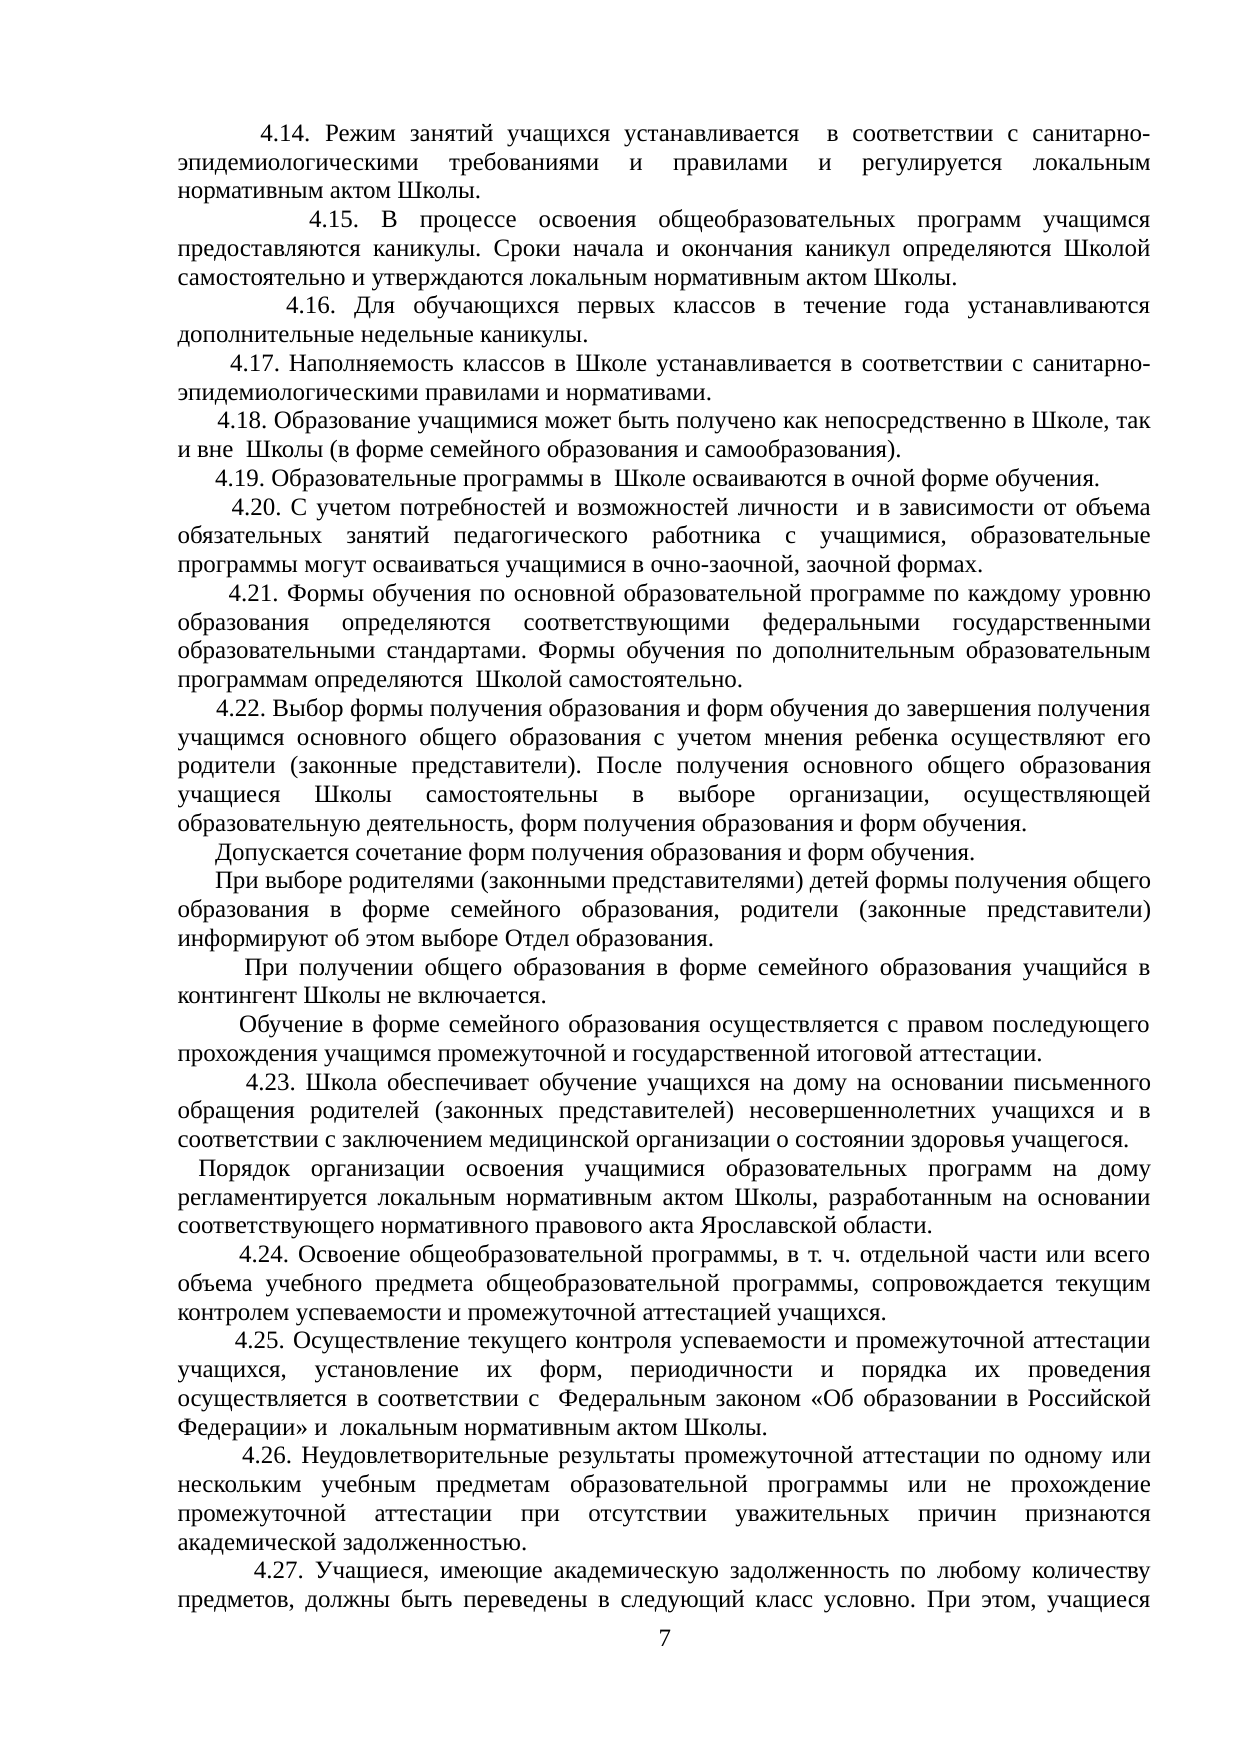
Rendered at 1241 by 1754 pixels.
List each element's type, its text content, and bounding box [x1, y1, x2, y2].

text 4.25. Осуществление текущего контроля успеваемости и промежуточной аттестации учащихся, установление их форм, периодичности и порядка их проведения осуществляется в соответствии с Федеральным законом «Об образовании в Российской Федерации» и локальным нормативным актом Школы. [177, 1326, 1152, 1441]
text 4.18. Образование учащимися может быть получено как непосредственно в Школе, так и вне Школы (в форме семейного образования и самообразования). [177, 406, 1152, 463]
text 4.27. Учащиеся, имеющие академическую задолженность по любому количеству предметов, должны быть переведены в следующий класс условно. При этом, учащиеся [177, 1556, 1152, 1613]
text 4.22. Выбор формы получения образования и форм обучения до завершения получения учащимся основного общего образования с учетом мнения ребенка осуществляют его родители (законные представители). После получения основного общего образования учащиеся Школы самостоятельны в выборе организации, осуществляющей образовательную деятельность, форм получения образования и форм обучения. [177, 693, 1152, 837]
text 4.20. С учетом потребностей и возможностей личности и в зависимости от объема обязательных занятий педагогического работника с учащимися, образовательные программы могут осваиваться учащимися в очно-заочной, заочной формах. [177, 492, 1152, 578]
text 4.23. Школа обеспечивает обучение учащихся на дому на основании письменного обращения родителей (законных представителей) несовершеннолетних учащихся и в соответствии с заключением медицинской организации о состоянии здоровья учащегося. [177, 1067, 1152, 1153]
text 4.15. В процессе освоения общеобразовательных программ учащимся предоставляются каникулы. Сроки начала и окончания каникул определяются Школой самостоятельно и утверждаются локальным нормативным актом Школы. [177, 204, 1152, 291]
text 4.21. Формы обучения по основной образовательной программе по каждому уровню образования определяются соответствующими федеральными государственными образовательными стандартами. Формы обучения по дополнительным образовательным программам определяются Школой самостоятельно. [177, 578, 1152, 693]
text Обучение в форме семейного образования осуществляется с правом последующего прохождения учащимся промежуточной и государственной итоговой аттестации. [177, 1009, 1152, 1067]
text 4.17. Наполняемость классов в Школе устанавливается в соответствии с санитарно-эпидемиологическими правилами и нормативами. [177, 348, 1152, 406]
text 4.19. Образовательные программы в Школе осваиваются в очной форме обучения. [177, 463, 1152, 492]
text При выборе родителями (законными представителями) детей формы получения общего образования в форме семейного образования, родители (законные представители) информируют об этом выборе Отдел образования. [177, 866, 1152, 952]
text Допускается сочетание форм получения образования и форм обучения. [177, 837, 1152, 866]
text 4.24. Освоение общеобразовательной программы, в т. ч. отдельной части или всего объема учебного предмета общеобразовательной программы, сопровождается текущим контролем успеваемости и промежуточной аттестацией учащихся. [177, 1239, 1152, 1326]
text При получении общего образования в форме семейного образования учащийся в контингент Школы не включается. [177, 952, 1152, 1009]
text 4.26. Неудовлетворительные результаты промежуточной аттестации по одному или нескольким учебным предметам образовательной программы или не прохождение промежуточной аттестации при отсутствии уважительных причин признаются академической задолженностью. [177, 1441, 1152, 1556]
text 4.14. Режим занятий учащихся устанавливается в соответствии с санитарно-эпидемиологическими требованиями и правилами и регулируется локальным нормативным актом Школы. [177, 118, 1152, 204]
text Порядок организации освоения учащимися образовательных программ на дому регламентируется локальным нормативным актом Школы, разработанным на основании соответствующего нормативного правового акта Ярославской области. [177, 1153, 1152, 1239]
text 4.16. Для обучающихся первых классов в течение года устанавливаются дополнительные недельные каникулы. [177, 291, 1152, 348]
